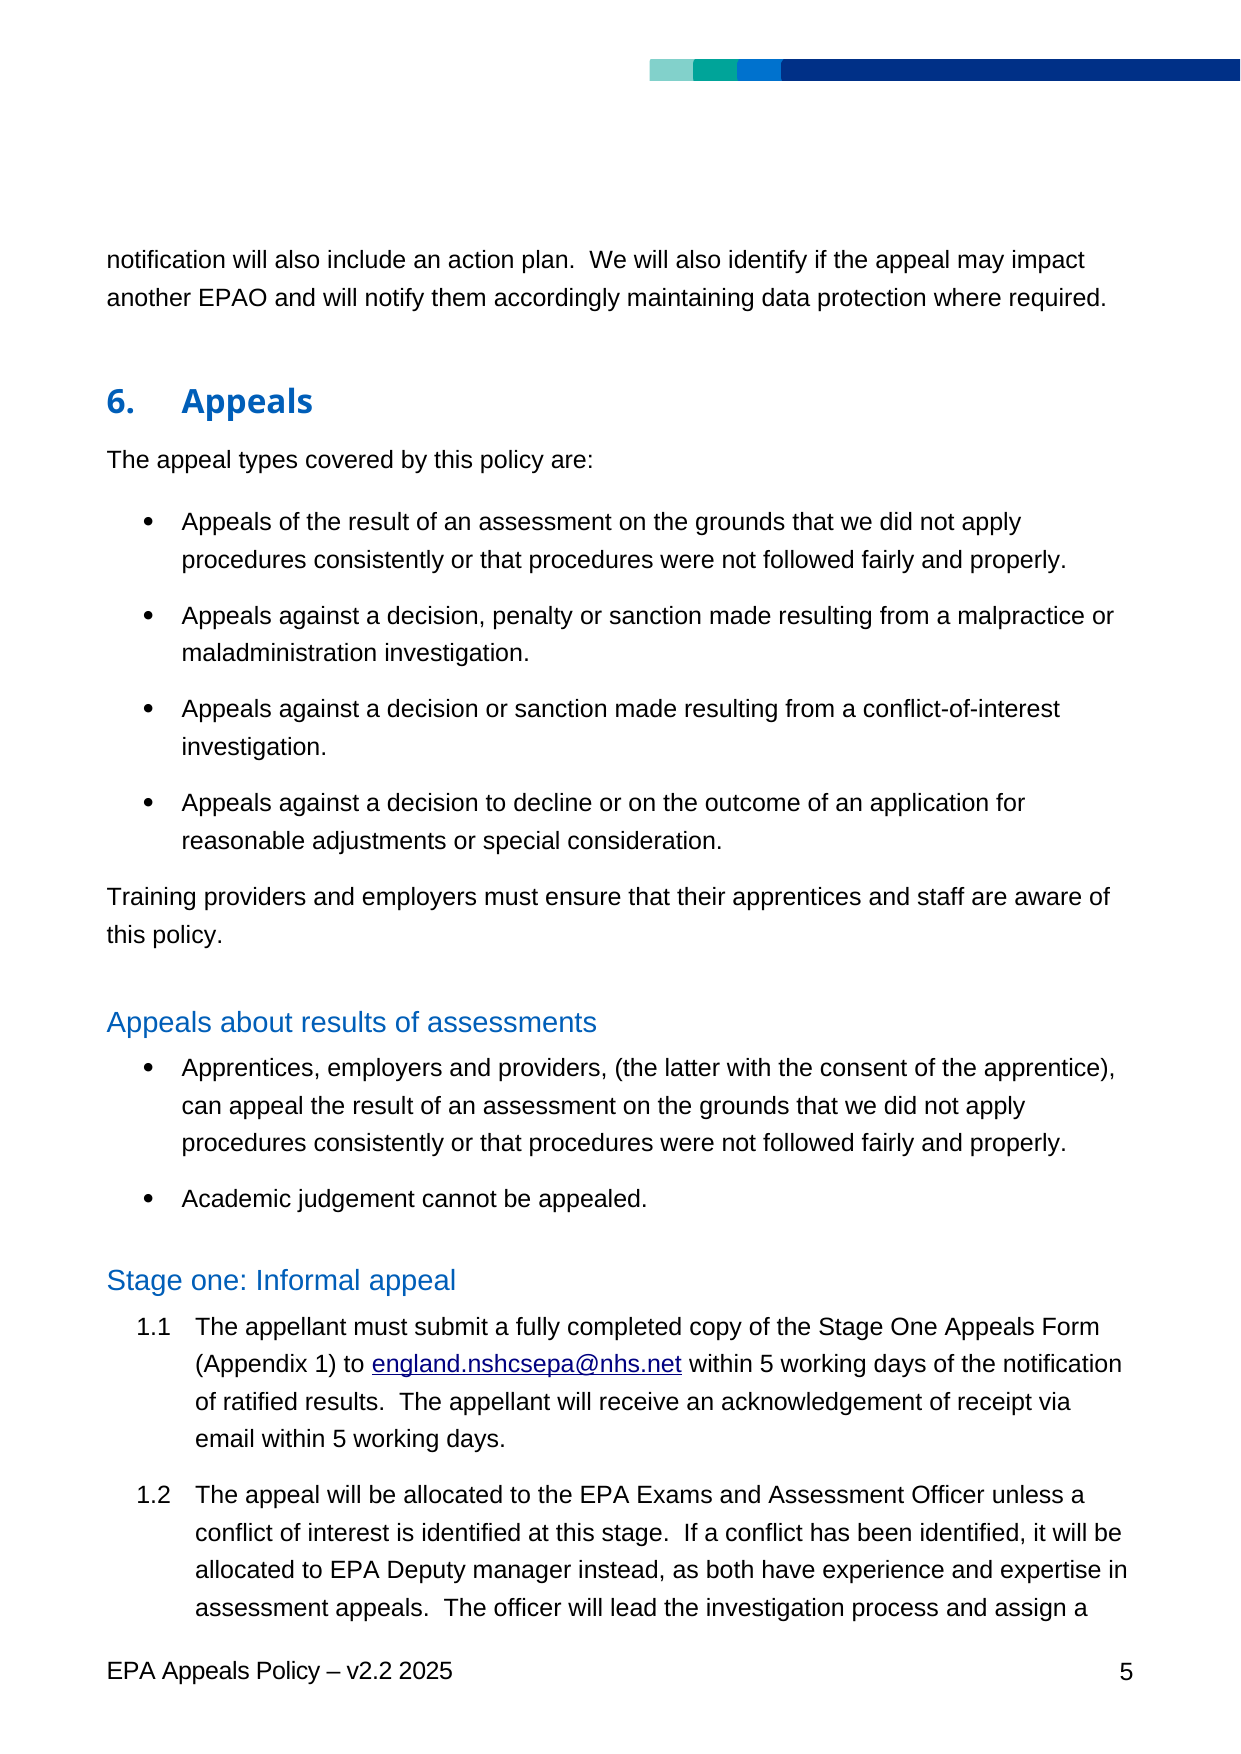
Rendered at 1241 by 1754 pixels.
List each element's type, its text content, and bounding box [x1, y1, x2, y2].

list Academic judgement cannot be appealed. [144, 1176, 1134, 1213]
text The appeal types covered by this policy are: [106, 436, 1134, 473]
subtitle Stage one: Informal appeal [106, 1263, 1134, 1297]
list Appeals against a decision to decline or on the outcome of an application for reasonable adjustments or special consideration. [144, 779, 1134, 854]
list The appeal will be allocated to the EPA Exams and Assessment Officer unless a conflict of interest is identified at this stage. If a conflict has been identified, it will be allocated to EPA Deputy manager instead, as both have experience and expertise in assessment appeals. The officer will lead the investigation process and assign a [136, 1472, 1134, 1622]
text notification will also include an action plan. We will also identify if the appeal may impact another EPAO and will notify them accordingly maintaining data protection where required. [106, 236, 1134, 311]
subtitle Appeals about results of assessments [106, 1004, 1134, 1038]
list Apprentices, employers and providers, (the latter with the consent of the apprentice), can appeal the result of an assessment on the grounds that we did not apply procedures consistently or that procedures were not followed fairly and properly. [144, 1044, 1134, 1157]
list Appeals against a decision or sanction made resulting from a conflict-of-interest investigation. [144, 686, 1134, 761]
list The appellant must submit a fully completed copy of the Stage One Appeals Form (Appendix 1) to england.nshcsepa@nhs.net within 5 working days of the notification of ratified results. The appellant will receive an acknowledgement of receipt via email within 5 working days. [136, 1303, 1134, 1453]
list Appeals against a decision, penalty or sanction made resulting from a malpractice or maladministration investigation. [144, 592, 1134, 667]
list Appeals of the result of an assessment on the grounds that we did not apply procedures consistently or that procedures were not followed fairly and properly. [144, 498, 1134, 573]
subtitle Appeals [106, 378, 1134, 423]
text Training providers and employers must ensure that their apprentices and staff are aware of this policy. [106, 873, 1134, 948]
